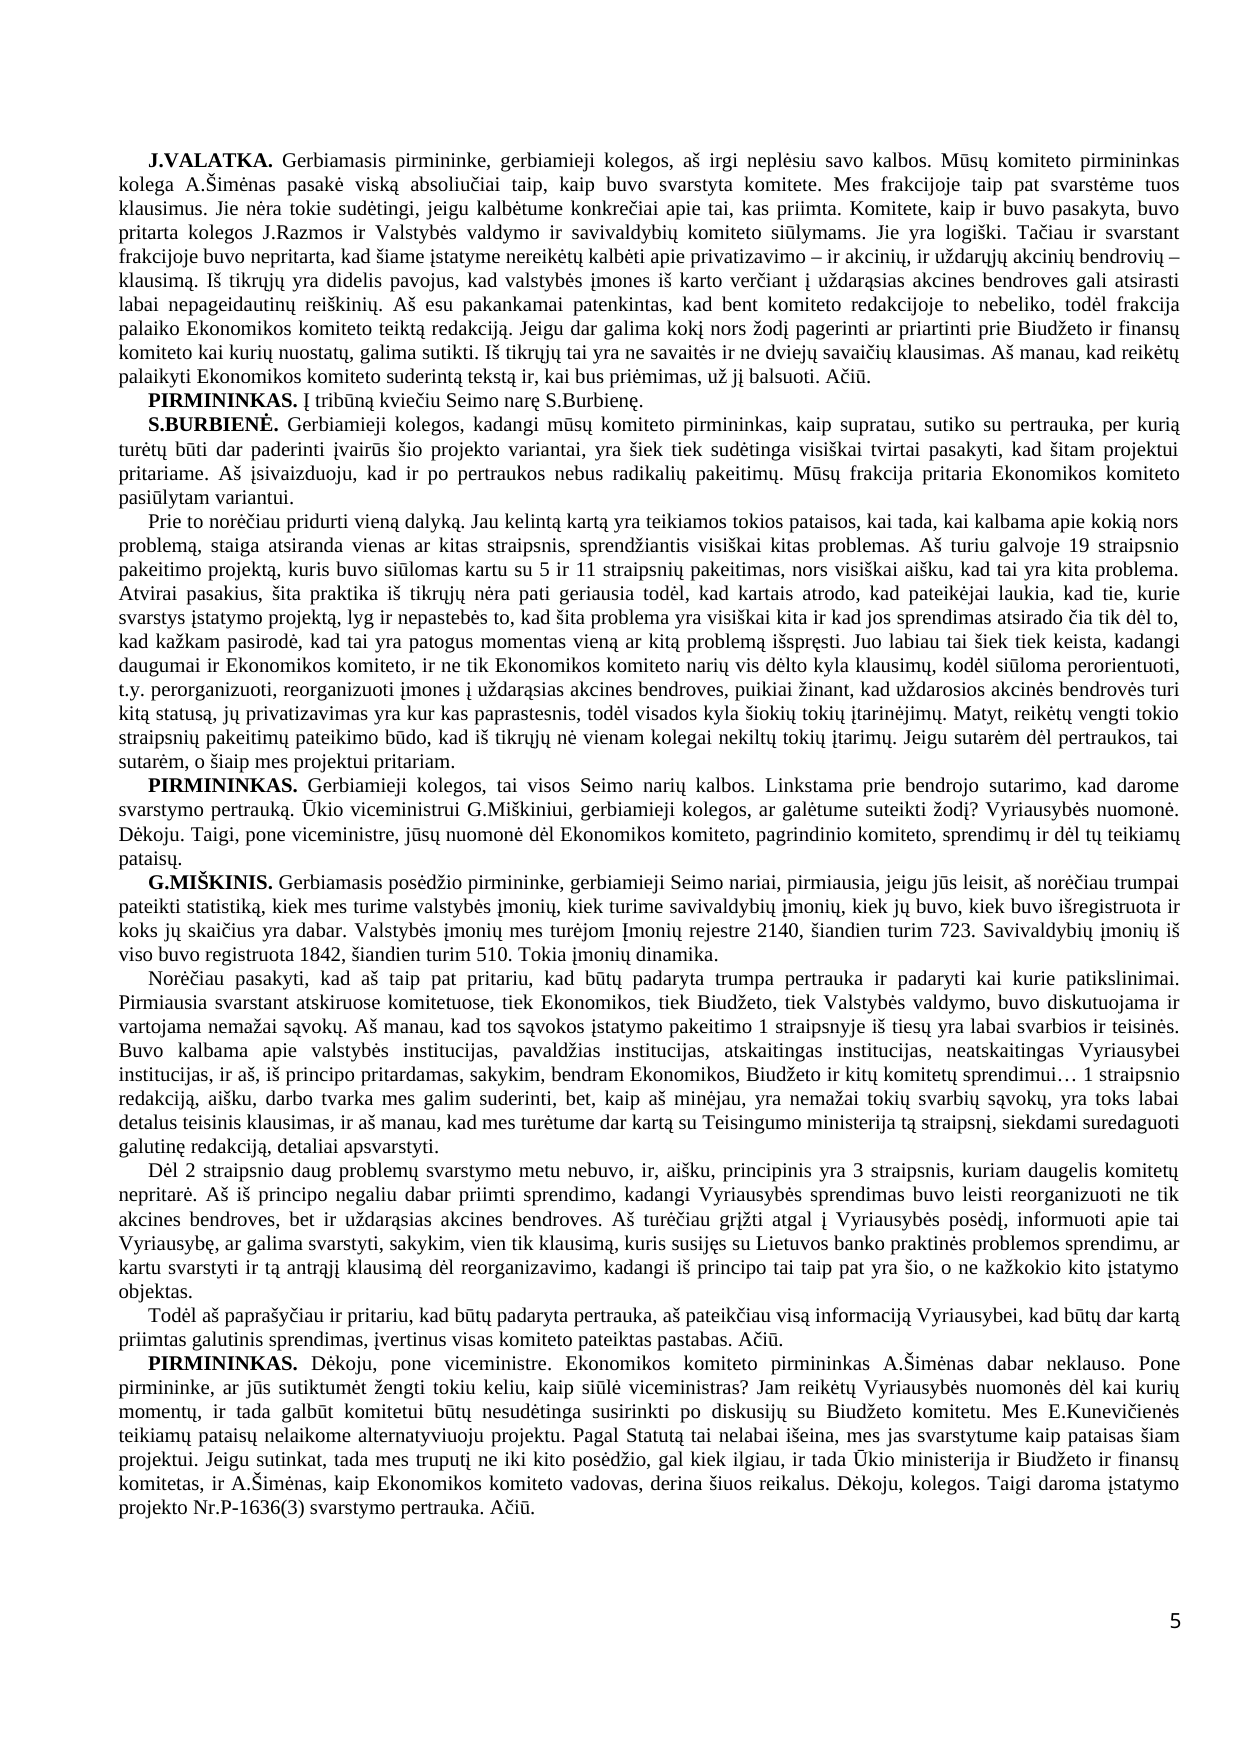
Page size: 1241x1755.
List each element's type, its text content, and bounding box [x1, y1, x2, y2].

text PIRMININKAS. Gerbiamieji kolegos, tai visos Seimo narių kalbos. Linkstama prie bendrojo sutarimo, kad darome svarstymo pertrauką. Ūkio viceministrui G.Miškiniui, gerbiamieji kolegos, ar galėtume suteikti žodį? Vyriausybės nuomonė. Dėkoju. Taigi, pone viceministre, jūsų nuomonė dėl Ekonomikos komiteto, pagrindinio komiteto, sprendimų ir dėl tų teikiamų pataisų. [118, 773, 1181, 869]
text Dėl 2 straipsnio daug problemų svarstymo metu nebuvo, ir, aišku, principinis yra 3 straipsnis, kuriam daugelis komitetų nepritarė. Aš iš principo negaliu dabar priimti sprendimo, kadangi Vyriausybės sprendimas buvo leisti reorganizuoti ne tik akcines bendroves, bet ir uždarąsias akcines bendroves. Aš turėčiau grįžti atgal į Vyriausybės posėdį, informuoti apie tai Vyriausybę, ar galima svarstyti, sakykim, vien tik klausimą, kuris susijęs su Lietuvos banko praktinės problemos sprendimu, ar kartu svarstyti ir tą antrąjį klausimą dėl reorganizavimo, kadangi iš principo tai taip pat yra šio, o ne kažkokio kito įstatymo objektas. [118, 1158, 1181, 1303]
text PIRMININKAS. Į tribūną kviečiu Seimo narę S.Burbienę. [118, 388, 1181, 412]
text PIRMININKAS. Dėkoju, pone viceministre. Ekonomikos komiteto pirmininkas A.Šimėnas dabar neklauso. Pone pirmininke, ar jūs sutiktumėt žengti tokiu keliu, kaip siūlė viceministras? Jam reikėtų Vyriausybės nuomonės dėl kai kurių momentų, ir tada galbūt komitetui būtų nesudėtinga susirinkti po diskusijų su Biudžeto komitetu. Mes E.Kunevičienės teikiamų pataisų nelaikome alternatyviuoju projektu. Pagal Statutą tai nelabai išeina, mes jas svarstytume kaip pataisas šiam projektui. Jeigu sutinkat, tada mes truputį ne iki kito posėdžio, gal kiek ilgiau, ir tada Ūkio ministerija ir Biudžeto ir finansų komitetas, ir A.Šimėnas, kaip Ekonomikos komiteto vadovas, derina šiuos reikalus. Dėkoju, kolegos. Taigi daroma įstatymo projekto Nr.P-1636(3) svarstymo pertrauka. Ačiū. [118, 1351, 1181, 1519]
text Prie to norėčiau pridurti vieną dalyką. Jau kelintą kartą yra teikiamos tokios pataisos, kai tada, kai kalbama apie kokią nors problemą, staiga atsiranda vienas ar kitas straipsnis, sprendžiantis visiškai kitas problemas. Aš turiu galvoje 19 straipsnio pakeitimo projektą, kuris buvo siūlomas kartu su 5 ir 11 straipsnių pakeitimas, nors visiškai aišku, kad tai yra kita problema. Atvirai pasakius, šita praktika iš tikrųjų nėra pati geriausia todėl, kad kartais atrodo, kad pateikėjai laukia, kad tie, kurie svarstys įstatymo projektą, lyg ir nepastebės to, kad šita problema yra visiškai kita ir kad jos sprendimas atsirado čia tik dėl to, kad kažkam pasirodė, kad tai yra patogus momentas vieną ar kitą problemą išspręsti. Juo labiau tai šiek tiek keista, kadangi daugumai ir Ekonomikos komiteto, ir ne tik Ekonomikos komiteto narių vis dėlto kyla klausimų, kodėl siūloma perorientuoti, t.y. perorganizuoti, reorganizuoti įmones į uždarąsias akcines bendroves, puikiai žinant, kad uždarosios akcinės bendrovės turi kitą statusą, jų privatizavimas yra kur kas paprastesnis, todėl visados kyla šiokių tokių įtarinėjimų. Matyt, reikėtų vengti tokio straipsnių pakeitimų pateikimo būdo, kad iš tikrųjų nė vienam kolegai nekiltų tokių įtarimų. Jeigu sutarėm dėl pertraukos, tai sutarėm, o šiaip mes projektui pritariam. [118, 509, 1181, 773]
text J.VALATKA. Gerbiamasis pirmininke, gerbiamieji kolegos, aš irgi neplėsiu savo kalbos. Mūsų komiteto pirmininkas kolega A.Šimėnas pasakė viską absoliučiai taip, kaip buvo svarstyta komitete. Mes frakcijoje taip pat svarstėme tuos klausimus. Jie nėra tokie sudėtingi, jeigu kalbėtume konkrečiai apie tai, kas priimta. Komitete, kaip ir buvo pasakyta, buvo pritarta kolegos J.Razmos ir Valstybės valdymo ir savivaldybių komiteto siūlymams. Jie yra logiški. Tačiau ir svarstant frakcijoje buvo nepritarta, kad šiame įstatyme nereikėtų kalbėti apie privatizavimo – ir akcinių, ir uždarųjų akcinių bendrovių – klausimą. Iš tikrųjų yra didelis pavojus, kad valstybės įmones iš karto verčiant į uždarąsias akcines bendroves gali atsirasti labai nepageidautinų reiškinių. Aš esu pakankamai patenkintas, kad bent komiteto redakcijoje to nebeliko, todėl frakcija palaiko Ekonomikos komiteto teiktą redakciją. Jeigu dar galima kokį nors žodį pagerinti ar priartinti prie Biudžeto ir finansų komiteto kai kurių nuostatų, galima sutikti. Iš tikrųjų tai yra ne savaitės ir ne dviejų savaičių klausimas. Aš manau, kad reikėtų palaikyti Ekonomikos komiteto suderintą tekstą ir, kai bus priėmimas, už jį balsuoti. Ačiū. [118, 148, 1181, 388]
text Todėl aš paprašyčiau ir pritariu, kad būtų padaryta pertrauka, aš pateikčiau visą informaciją Vyriausybei, kad būtų dar kartą priimtas galutinis sprendimas, įvertinus visas komiteto pateiktas pastabas. Ačiū. [118, 1303, 1181, 1351]
text S.BURBIENĖ. Gerbiamieji kolegos, kadangi mūsų komiteto pirmininkas, kaip supratau, sutiko su pertrauka, per kurią turėtų būti dar paderinti įvairūs šio projekto variantai, yra šiek tiek sudėtinga visiškai tvirtai pasakyti, kad šitam projektui pritariame. Aš įsivaizduoju, kad ir po pertraukos nebus radikalių pakeitimų. Mūsų frakcija pritaria Ekonomikos komiteto pasiūlytam variantui. [118, 412, 1181, 509]
text G.MIŠKINIS. Gerbiamasis posėdžio pirmininke, gerbiamieji Seimo nariai, pirmiausia, jeigu jūs leisit, aš norėčiau trumpai pateikti statistiką, kiek mes turime valstybės įmonių, kiek turime savivaldybių įmonių, kiek jų buvo, kiek buvo išregistruota ir koks jų skaičius yra dabar. Valstybės įmonių mes turėjom Įmonių rejestre 2140, šiandien turim 723. Savivaldybių įmonių iš viso buvo registruota 1842, šiandien turim 510. Tokia įmonių dinamika. [118, 869, 1181, 966]
text Norėčiau pasakyti, kad aš taip pat pritariu, kad būtų padaryta trumpa pertrauka ir padaryti kai kurie patikslinimai. Pirmiausia svarstant atskiruose komitetuose, tiek Ekonomikos, tiek Biudžeto, tiek Valstybės valdymo, buvo diskutuojama ir vartojama nemažai sąvokų. Aš manau, kad tos sąvokos įstatymo pakeitimo 1 straipsnyje iš tiesų yra labai svarbios ir teisinės. Buvo kalbama apie valstybės institucijas, pavaldžias institucijas, atskaitingas institucijas, neatskaitingas Vyriausybei institucijas, ir aš, iš principo pritardamas, sakykim, bendram Ekonomikos, Biudžeto ir kitų komitetų sprendimui… 1 straipsnio redakciją, aišku, darbo tvarka mes galim suderinti, bet, kaip aš minėjau, yra nemažai tokių svarbių sąvokų, yra toks labai detalus teisinis klausimas, ir aš manau, kad mes turėtume dar kartą su Teisingumo ministerija tą straipsnį, siekdami suredaguoti galutinę redakciją, detaliai apsvarstyti. [118, 966, 1181, 1158]
